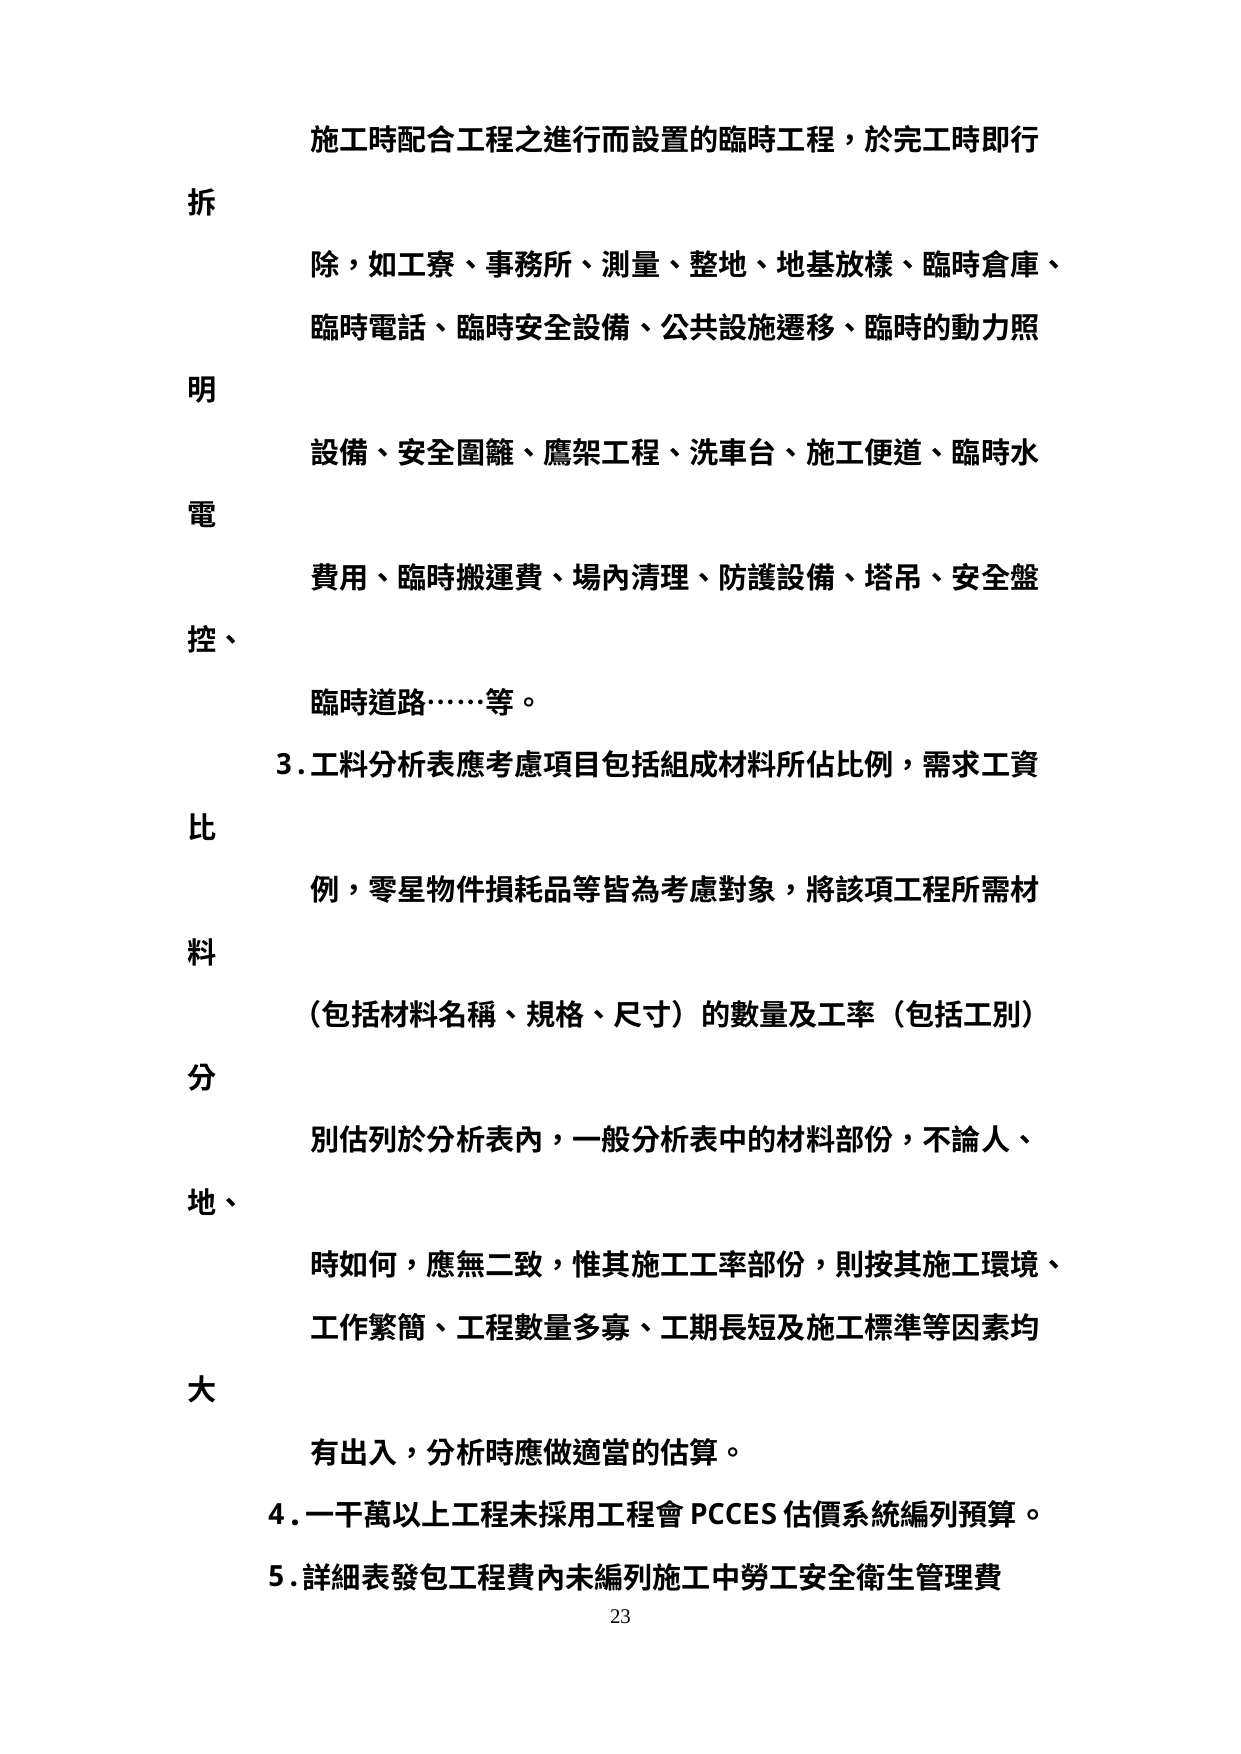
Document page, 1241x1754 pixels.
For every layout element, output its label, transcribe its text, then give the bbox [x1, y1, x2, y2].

text 56.設計圖常忽略未規定排水管應做試水試驗。 57.採用各類金屬材質建材未考量耐候性及耐腐蝕性。 ●靠海地區對金屬製品之腐蝕性相當強，鋁製品、鍍鋅製品 尤甚，就連#304不鏽鋼製品都難以幸免，一般靠海地區多 不採用鋁窗而以塑鋼窗取代，#304不鏽鋼、鋁合金、鍍鋅 捲門則以樹脂鋼板捲門或以#316-L〈含鉬〉不鏽鋼捲門、 熱浸鋅表面鋅含量600g或台電標準450g〉捲門取代。 58.各類天花板骨架、乾式隔間骨架尺寸未標註＋－號容易造成 獨家產品之嫌。 ●各類天花板骨架、乾式隔間骨架尺寸，各家產品形狀大同 小異，多半僅在尺寸上相差1~2MM，容易造成違反政府採 購法限制競爭之疏失困擾，故應於圖說尺寸加註＋－號預 防之。 59.部分特殊磁磚、石材、搗擺、透水磚、美耐板、天花板板材、 木材…等之名稱應採用學名不宜以廠牌名稱訂定，且產品尺 寸規格（長、寬、厚度）應標註＋－號以免造成獨家產品。 60.各類建材如天花板板材、廁所搗擺、美耐板、磁磚、鐵捲 門…等規範未標明應符合CNS相關總號卻標註各類試驗值 或CNS各類試驗方法號碼，容易造成獨家產品之嫌。 ●上述建材之大樣圖，多半非由建築師事務所繪製，大多數 為材料商所提供，其圖說表面上看似合法，卻預埋伏筆暗 藏玄機，導致建築師事務所因不查而違反政府採購法限制 競爭之疏失困擾；甚至圖說中還有假藉政府採購法之名指 定環保標章產品的情形，其實環保標章產品除有特殊需求 或其他法規規定需要否則不宜指定恐造成獨家產品之情 形，事實上採購法附則第九十六條僅規定「得採用」但並 未強制。 61.各類特殊材料或設備無法明確訂定規範而需指定廠牌時， 其所指定之數家產品等級不同且未加註「或同等品」字樣。 ●各類特殊材料或設備無法明確訂定規範時，應依政府採購 法第二十六條及施行細則第二十五條規定辦理，並得指定 三家以上同等級、品質、價位之廠牌產品，並加註【或同 等品】字樣，承辦單位審查三家以上產品時，應要求建築師 事務所需檢附產品型錄、產品實物樣品、產品價格表或估 價單等附件供審核或備查，且三者缺一不可。 62.戶外設計木構造時，未考量所採用材料之耐久性，往往保 固期未屆滿多已產生龜裂、彎曲、變形、腐蝕等變化。 ●近年來美國南方松〈軟雜木經CCA及ACQ藥劑注入防腐具 毒性價格高〉採用相當熱門，但未考量其產地氣候濕度異 於本地，此材料之耐久性較差很容易產生龜裂、彎曲、變 形、腐蝕等變化；如採用效果類似之南洋櫸木、太平洋鐵 木〈木材硬重較耐久價格較便宜〉，其產地氣候濕度與本地 較為相近，自然耐久性較佳。 以上所介紹之各類設計上常見的缺失，其中包含技術規則、工程實務、材料特性、採購法等方面，大部分是屬於工程實務不容易在事後補救的，另一部分是屬於建材採購違反政府採購法限制競爭及公平原則容易引起爭議的，往往導致發包不順利一再流標以及徒增經費浪費、施工進度延宕等困擾，如能在設計繪圖階段即事先予以防範，則不僅可減少不必要的變更設計節省經費，且可確保工程如期如質完工。 三、施工預算書常見的缺失： 1.施工預算書之編製原則如下： (一)先將建築工程分幾個大項目列出如： 一.假設工程有哪些，像開挖土量，運棄土量，模板，支撐， 施工大門，圍牆...等項目。 二.主體工程裡的項目，3000psi混凝土或其他等級混凝土， 鋼筋的數量，外牆瓷磚用量...等項目。 三.室內裝修：踢腳板，室內樓梯扶手，地磚，天花板，牆面 ...等項目。 四.特殊構造：如薄膜屋頂...一般多由施工廠商提供計算的部 分。 (二)列出工程項目後，要計算該項目的數量，如假設工程中的 模板數量是2000平方公尺...主體工程裡的3000psi的混 凝土的數量是5000立方公尺...各工程項目的單位皆不一 樣。 (三)將數量乘上單價，假設混凝土1立方公尺單價是1500元， 則用5000立方公尺就是5000*1500元。 單價是需要訪價的，每個材料的單價價格不能有與其同等 品有太大的差異，避免建築師使用劣等品卻列出同等品較 高的價格，從中收取回扣。(採購法有規定) (四)將所有單價加總後完成建築工程的總價。 2.一般建築工程之假設工程應包括之項目：所謂假設工程即於 施工時配合工程之進行而設置的臨時工程，於完工時即行拆 除，如工寮、事務所、測量、整地、地基放樣、臨時倉庫、 臨時電話、臨時安全設備、公共設施遷移、臨時的動力照明 設備、安全圍籬、鷹架工程、洗車台、施工便道、臨時水電 費用、臨時搬運費、場內清理、防護設備、塔吊、安全盤控、 臨時道路……等。 3.工料分析表應考慮項目包括組成材料所佔比例，需求工資比 例，零星物件損耗品等皆為考慮對象，將該項工程所需材料 （包括材料名稱、規格、尺寸）的數量及工率（包括工別）分 別估列於分析表內，一般分析表中的材料部份，不論人、地、 時如何，應無二致，惟其施工工率部份，則按其施工環境、 工作繁簡、工程數量多寡、工期長短及施工標準等因素均大 有出入，分析時應做適當的估算。 4.一干萬以上工程未採用工程會PCCES估價系統編列預算。 5.詳細表發包工程費內未編列施工中勞工安全衛生管理費〈可 量化或不可量化計價二種分列〉。 ●依工程會95年6月6日工程技字第09500209090號函，須量 化計價並應繪製設施圖。 6.詳細表發包工程費內未編列（或編列不足）環境維護費及交 通維持費0.3％。 7.詳細表發包工程費內未編列工程品質管理費〈含材料檢試驗 費、施工整合管理及完工報告製作費〉0.6~2%。 8.詳細表發包工程費內未編列（或編列不足）包商利潤〈完工 後點交業主前管理費〉6~10%。 9.詳細表發包工程費內未編列（或編列不足）營業稅5%。 10.詳細表發包工程費內未編列工程綜合損失險。 11.詳細表發包工程費內未編列鄰屋倒塌龜裂責任險。 12.詳細表發包工程費內未編列雇主意外責任險。 13.詳細表發包工程費內未編列營造工程第三人意外責任險。 14.查核金額以上工程，詳細表發包工程費內未編列竣工銘牌設 置費。 ●依「工程告示牌及竣工銘牌設置要點」規定辦理，竣工銘牌 長八十公分，寬五十公分。 15.詳細表非發包工程費內未編列物價指數調整工款1％。 16.詳細表非發包工程費內未編列營建工程空氣污染防制費 (檢據核銷)。 17.詳細表非發包工程費內未編列（或編列不足）外線補助費。 18.詳細表非發包工程費內未編列材料試驗費（上級機關抽查驗 費用〉。 19.詳細表非發包工程費內未編列鑽探費及測量費。 20.詳細表非發包工程費內未編列公共藝術設置費〈建物造價 1%〉。 21.詳細表非發包工程費內未編列準備金。 22.詳細表非發包工程費內未編列監造費。 23.詳細表非發包工程費內未編列規劃設計費。 24.詳細表非發包工程費內未編列其他工程費(家俱及教學設施 費用)。 25.詳細表內未區分「按契約總價結算項目」及「按實作數量結 算項目」。 ●「按契約總價結算項目」泛指項目單位為「不可數」者，如 M、M2、M3等，「按實作數量結算項目」則指項目單位為「可 數」者，如處、個、樘、座、台、部…等，詳細表內予以適 當區分，在執行過程中如遭遇數量誤差，可順利依契約規定 辦理追補差額，針對「按契約總價結算項目」誤差超過10 ％以上部分才得追補差額，而「按實作數量結算項目」之誤 差則可全數補足差額，否則未予適當區分容易導致爭議影響 工程進度之執行。 26.詳細表內項目之單位為「式」卻有「數量」之不合理情形。 27.詳細表或單價分析表內項目之單位與市場慣用者不同，或矛 盾不合理。 28.分項詳細表「項目及說明」欄位內之項目缺編「單價分析」。 29.單價分析表「項目及說明」欄位內之項目名稱相同，單位或 單價不同，抑或項目名稱不統一相互矛盾。 30.1：3水泥砂漿〈M3〉、1：2水泥砂漿〈M3〉等泥水工程基本 項目未編列「單價分析」。 31.砌紅磚（1B或半B）、砌空心磚等圬工工程基本項目未編列 「單價分析」。 32.單價之編列未參考當季「營建物價」，或未訪價並斟酌數量 多寡詳實編列，有偏低或偏高之不合理情形。 33.技術工、大工、小工等工種名稱不統一，甚至有非慣用名稱 ，且有同一工種而工資不同之情形。 34.雨水落水管、高頸落水罩、地板落水頭、筏基連通管等不屬 機水電工程項目，應編列於建築工程內以免遺漏。 以上介紹之各類施工預算書常見的缺失，在編製施工預算書之過程中務必詳細而嚴謹，則可降低執行過程中產生爭議導致工程進度延宕，並應透過參考當季「營建物價」、或透過市場多方訪價等方式，方能得到合理的價格確實掌握整體預算分配，使工程計畫得以順利執行發包作業。 四、結語： 一位富有經驗的設計師，除了對規劃設計應具有敏銳而細密的思緒、豐富的知識、生活的歷練以及美學的素養外，對於施工程序、施工方法、各種建材的特性………等亦需深入的理解，並對於市場上各種建材的價格行情瞭如指掌，確實掌握整體預算，才能產生一件完美的作品。 編著者：李 立 森 經 歷：內政部營建署建築組建三隊隊長退休 電 話：〈02〉22483786 手 機：0924025859 E-MAIL:jasonlee@ms22.url.com.tw 附錄一：建築設計圖說審查Check list □：無此項目 v：有缺失 X：無缺失 [187, 96, 1053, 1596]
